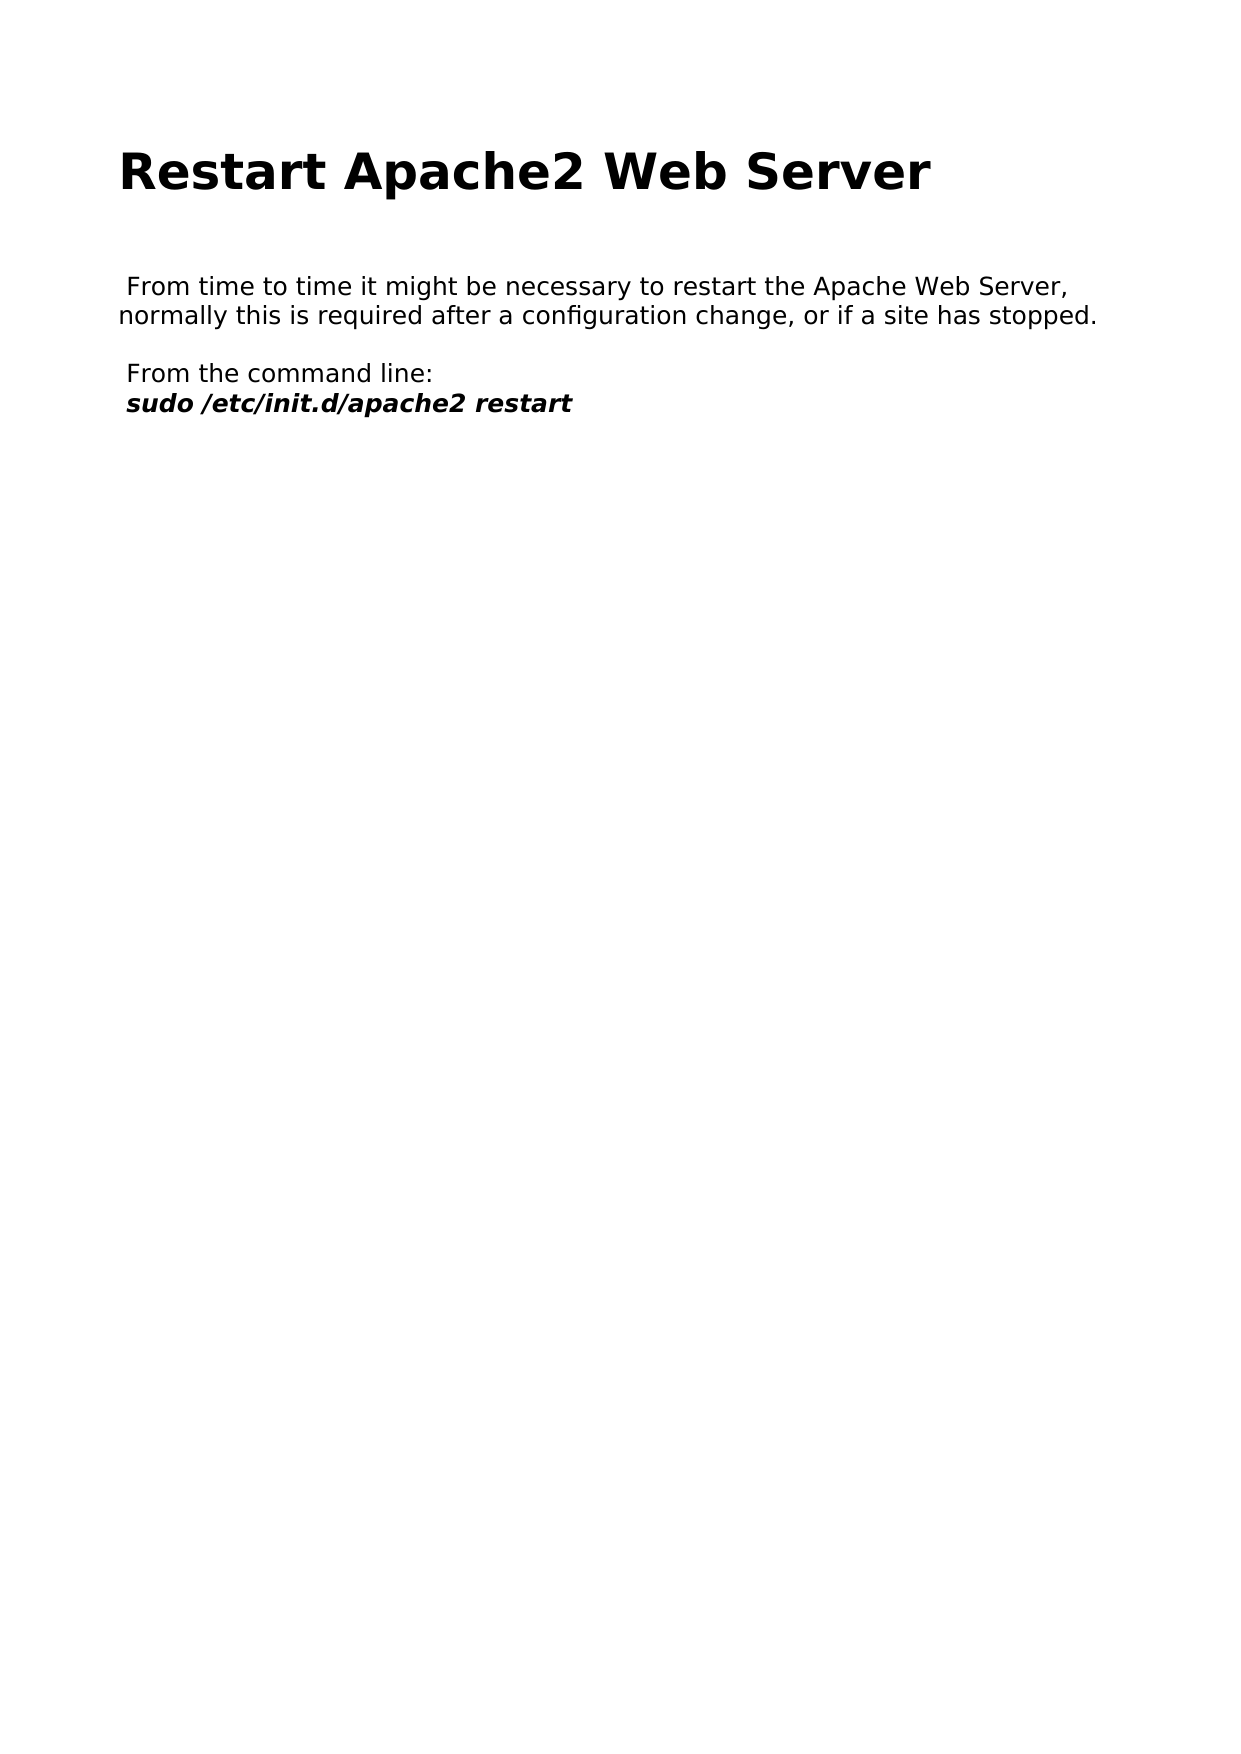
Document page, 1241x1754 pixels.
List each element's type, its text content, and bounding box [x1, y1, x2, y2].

subtitle Restart Apache2 Web Server [118, 143, 1122, 201]
text From time to time it might be necessary to restart the Apache Web Server, normally this is required after a configuration change, or if a site has stopped. From the command line: sudo /etc/init.d/apache2 restart [118, 214, 1122, 506]
